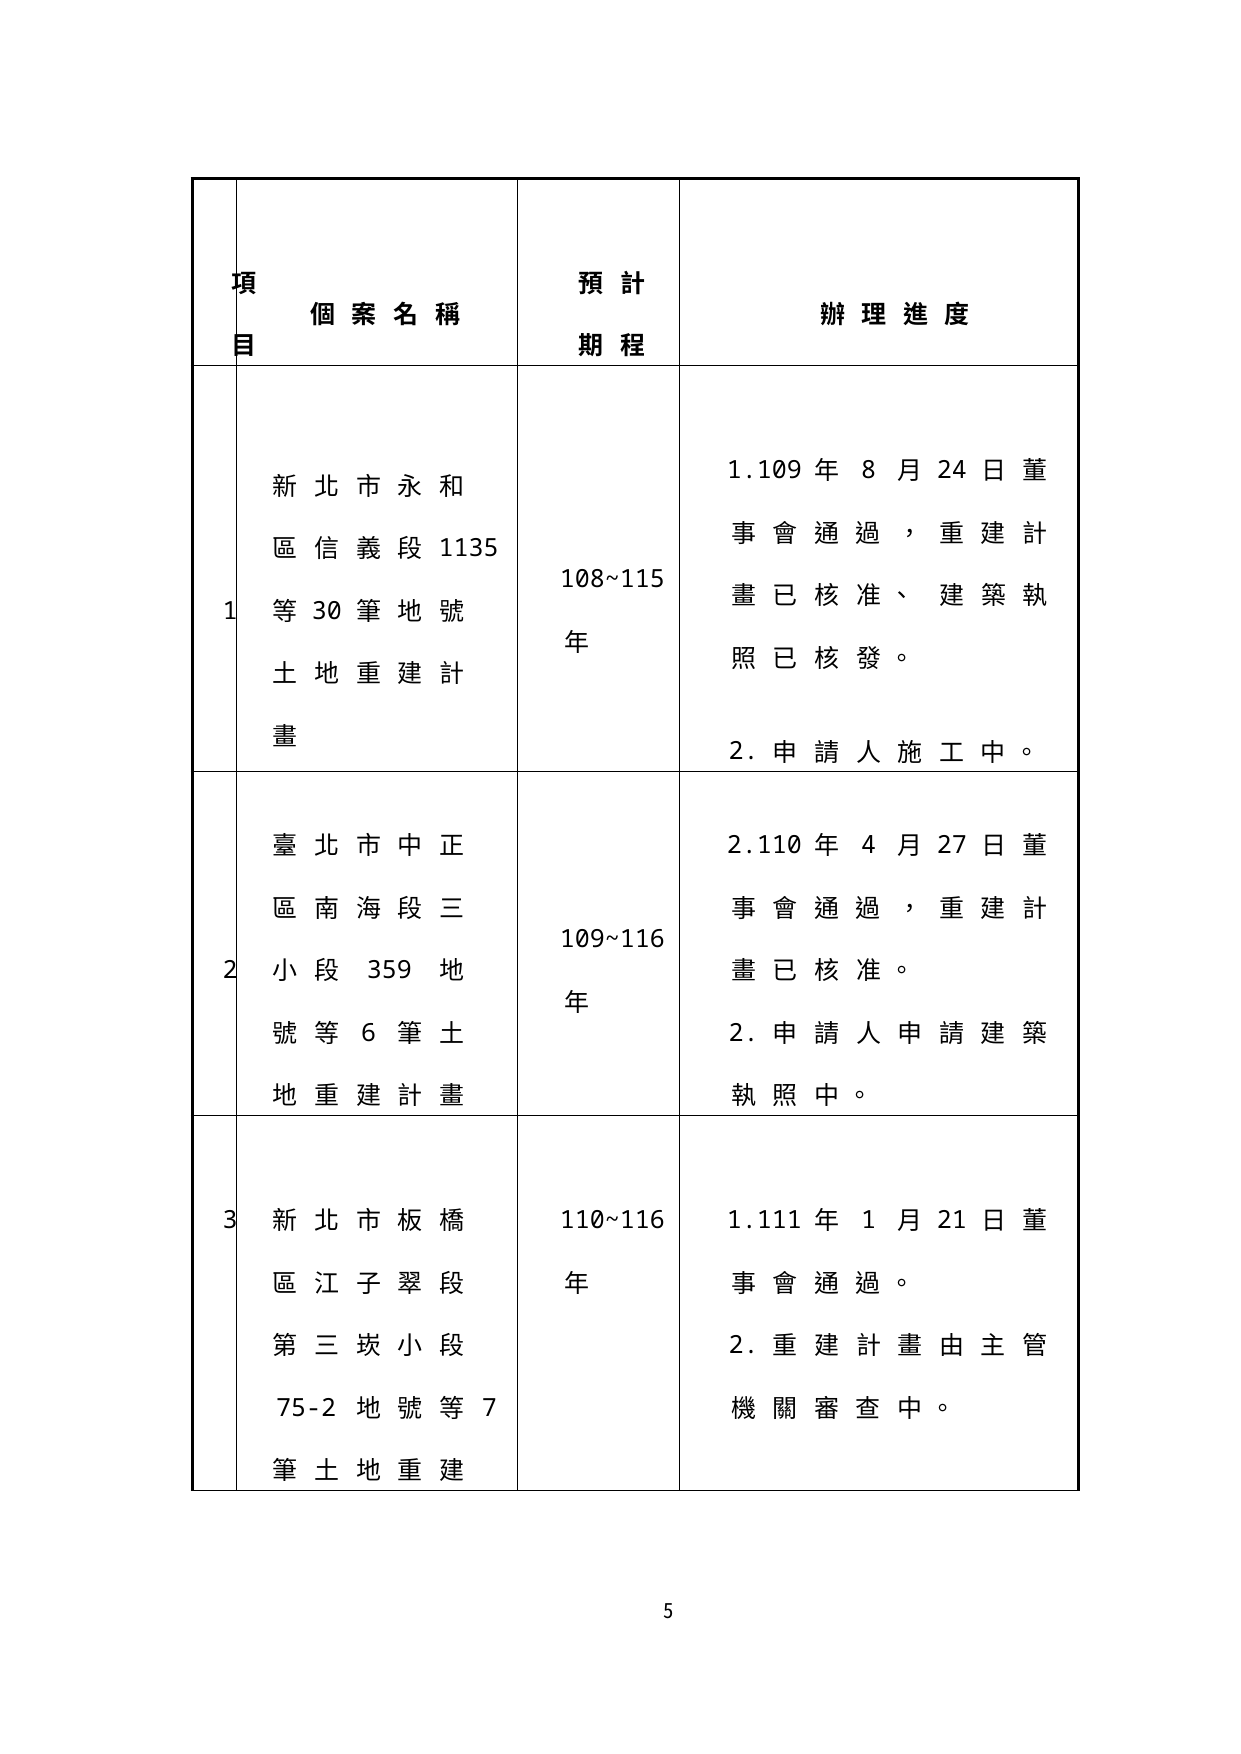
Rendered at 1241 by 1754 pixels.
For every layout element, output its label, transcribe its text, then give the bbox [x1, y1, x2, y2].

table_header 預計期程 [518, 180, 679, 365]
table_cell 109~116年 [518, 772, 679, 1115]
table_cell 108~115年 [518, 366, 679, 771]
table_cell 2 [194, 772, 236, 1115]
table_cell 1.109年8月24日董事會通過，重建計畫已核准、建築執照已核發。 2.申請人施工中。 [680, 366, 1077, 771]
table_header 項目 [194, 180, 236, 365]
table_header 辦理進度 [680, 180, 1077, 365]
table_cell 臺北市中正區南海段三小段359地號等6筆土地重建計畫 [237, 772, 517, 1115]
table_cell 3 [194, 1116, 236, 1490]
table_cell 110~116年 [518, 1116, 679, 1490]
table_cell 新北市板橋區江子翠段第三崁小段75-2地號等7筆土地重建 [237, 1116, 517, 1490]
table_cell 2.110年4月27日董事會通過，重建計畫已核准。 2.申請人申請建築執照中。 [680, 772, 1077, 1115]
table_cell 新北市永和區信義段1135等30筆地號土地重建計畫 [237, 366, 517, 771]
table_header 個案名稱 [237, 180, 517, 365]
table_cell 1.111年1月21日董事會通過。 2.重建計畫由主管機關審查中。 [680, 1116, 1077, 1490]
table_cell 1 [194, 366, 236, 771]
